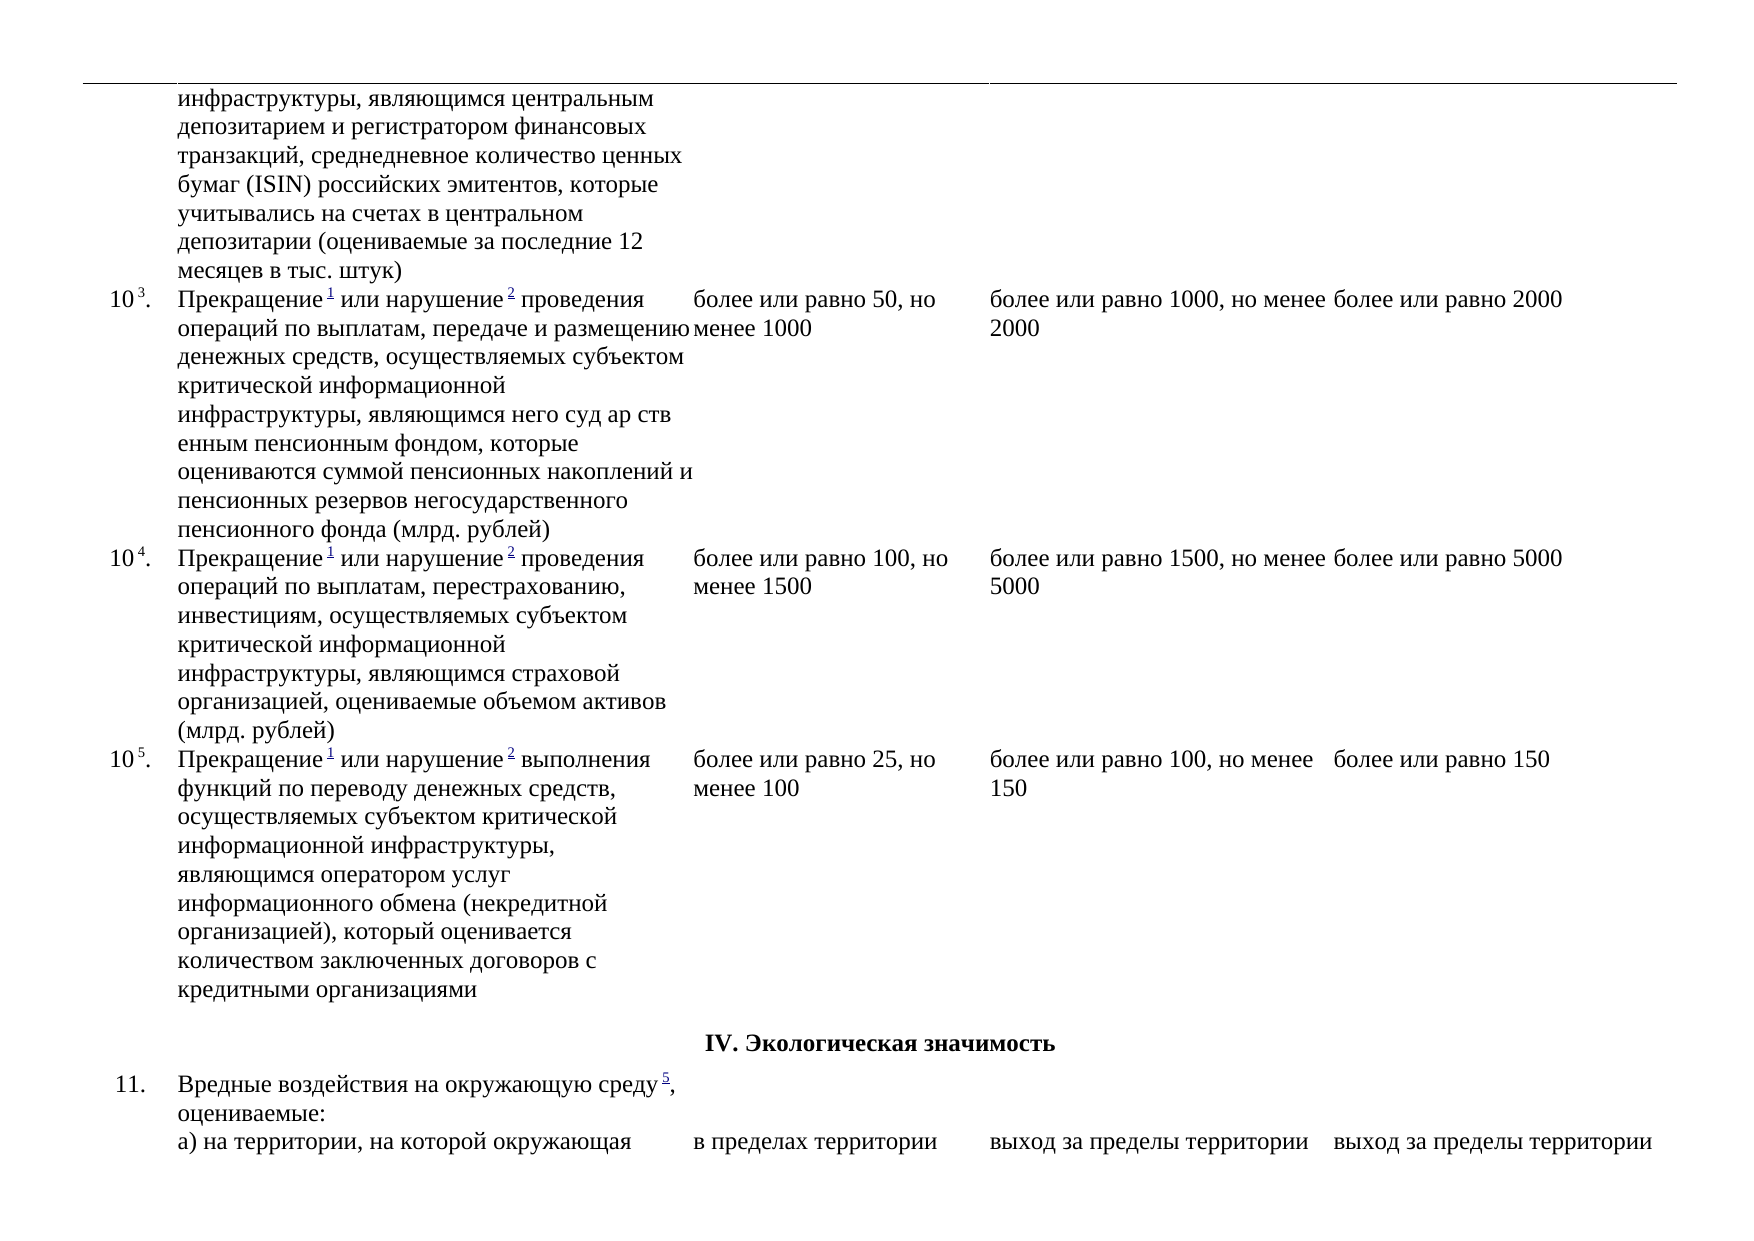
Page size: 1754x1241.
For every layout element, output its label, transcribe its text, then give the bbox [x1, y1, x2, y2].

table_cell Прекращение 1 или нарушение 2 проведения операций по выплатам, перестрахованию, инвестициям, осуществляемых субъектом критической информационной инфраструктуры, являющимся страховой организацией, оцениваемые объемом активов (млрд. рублей) [178, 543, 693, 744]
table_cell 11. [83, 1069, 177, 1126]
table_cell 10 3. [83, 284, 177, 543]
table_cell более или равно 5000 [1333, 543, 1677, 744]
table_cell [1333, 1069, 1677, 1126]
table_cell а) на территории, на которой окружающая [178, 1126, 693, 1155]
table_cell Прекращение 1 или нарушение 2 выполнения функций по переводу денежных средств, осуществляемых субъектом критической информационной инфраструктуры, являющимся оператором услуг информационного обмена (некредитной организацией), который оценивается количеством заключенных договоров с кредитными организациями [178, 744, 693, 1003]
table_cell более или равно 100, но менее 150 [990, 744, 1333, 1003]
table_cell [83, 84, 177, 284]
table_cell [693, 1069, 989, 1126]
table_cell Прекращение 1 или нарушение 2 проведения операций по выплатам, передаче и размещению денежных средств, осуществляемых субъектом критической информационной инфраструктуры, являющимся него суд ар ств енным пенсионным фондом, которые оцениваются суммой пенсионных накоплений и пенсионных резервов негосударственного пенсионного фонда (млрд. рублей) [178, 284, 693, 543]
table_cell выход за пределы территории [1333, 1126, 1677, 1155]
table_cell [990, 1069, 1333, 1126]
table_cell 10 4. [83, 543, 177, 744]
table_cell IV. Экологическая значимость [83, 1003, 1677, 1069]
table_cell более или равно 25, но менее 100 [693, 744, 989, 1003]
table_cell [83, 1126, 177, 1155]
table_cell выход за пределы территории [990, 1126, 1333, 1155]
table_cell более или равно 1000, но менее 2000 [990, 284, 1333, 543]
table_cell более или равно 25 [1333, 84, 1677, 284]
table_cell 10 5. [83, 744, 177, 1003]
table_cell более или равно 2000 [1333, 284, 1677, 543]
table_cell более или равно 1500, но менее 5000 [990, 543, 1333, 744]
table_cell в пределах территории [693, 1126, 989, 1155]
table_cell Вредные воздействия на окружающую среду 5, оцениваемые: [178, 1069, 693, 1126]
table_cell более или равно 50, но менее 1000 [693, 284, 989, 543]
table_cell более или равно 100, но менее 1500 [693, 543, 989, 744]
table_cell инфраструктуры, являющимся центральным депозитарием и регистратором финансовых транзакций, среднедневное количество ценных бумаг (ISIN) российских эмитентов, которые учитывались на счетах в центральном депозитарии (оцениваемые за последние 12 месяцев в тыс. штук) [178, 84, 693, 284]
table_cell более или равно 10, но менее 25 [990, 84, 1333, 284]
table_cell более или равно 150 [1333, 744, 1677, 1003]
table_cell [693, 84, 989, 284]
